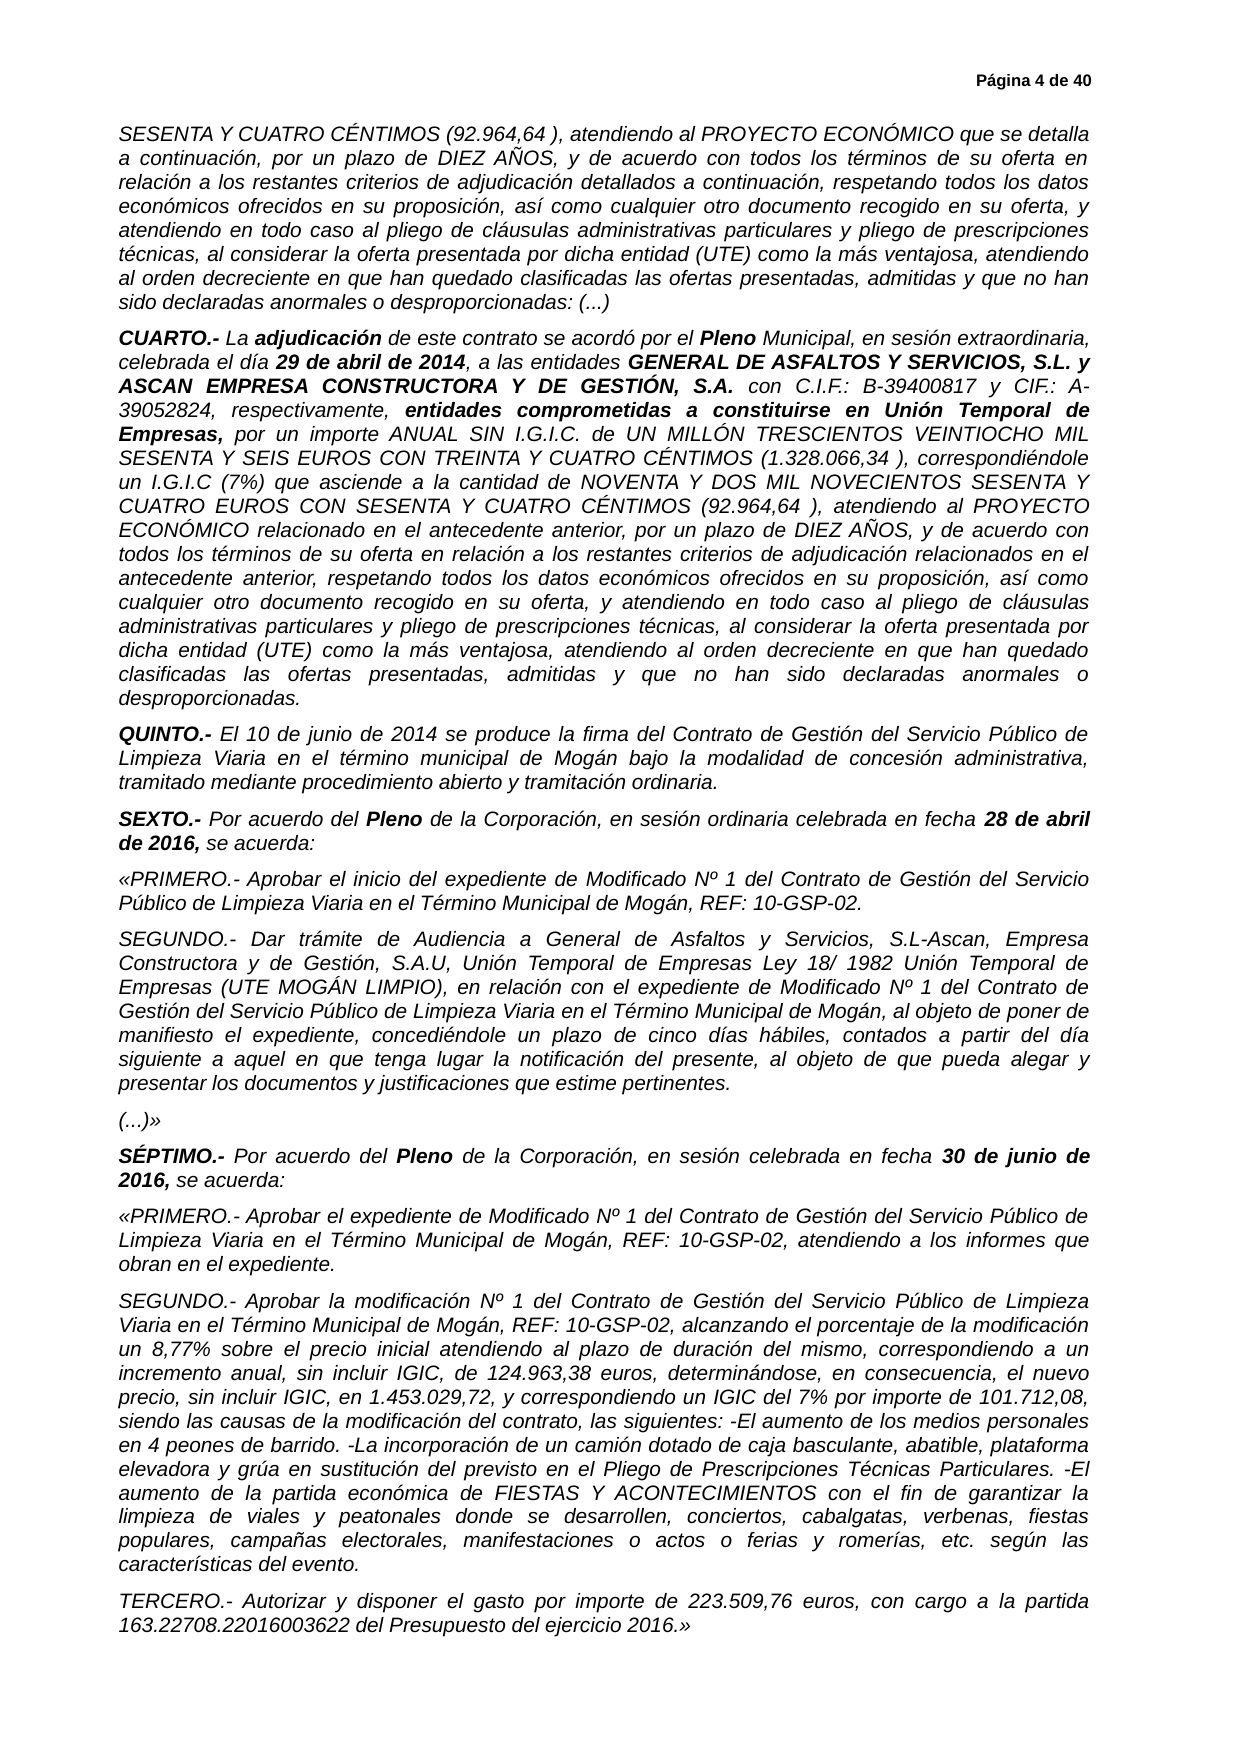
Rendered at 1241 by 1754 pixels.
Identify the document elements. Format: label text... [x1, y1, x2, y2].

text SÉPTIMO.- Por acuerdo del Pleno de la Corporación, en sesión celebrada en fecha 30 de junio de 2016, se acuerda: [118, 1144, 1092, 1192]
text SESENTA Y CUATRO CÉNTIMOS (92.964,64 ), atendiendo al PROYECTO ECONÓMICO que se detalla a continuación, por un plazo de DIEZ AÑOS, y de acuerdo con todos los términos de su oferta en relación a los restantes criterios de adjudicación detallados a continuación, respetando todos los datos económicos ofrecidos en su proposición, así como cualquier otro documento recogido en su oferta, y atendiendo en todo caso al pliego de cláusulas administrativas particulares y pliego de prescripciones técnicas, al considerar la oferta presentada por dicha entidad (UTE) como la más ventajosa, atendiendo al orden decreciente en que han quedado clasificadas las ofertas presentadas, admitidas y que no han sido declaradas anormales o desproporcionadas: (...) [118, 122, 1092, 314]
text TERCERO.- Autorizar y disponer el gasto por importe de 223.509,76 euros, con cargo a la partida 163.22708.22016003622 del Presupuesto del ejercicio 2016.» [118, 1589, 1092, 1637]
text «PRIMERO.- Aprobar el expediente de Modificado Nº 1 del Contrato de Gestión del Servicio Público de Limpieza Viaria en el Término Municipal de Mogán, REF: 10-GSP-02, atendiendo a los informes que obran en el expediente. [118, 1204, 1092, 1276]
text «PRIMERO.- Aprobar el inicio del expediente de Modificado Nº 1 del Contrato de Gestión del Servicio Público de Limpieza Viaria en el Término Municipal de Mogán, REF: 10-GSP-02. [118, 867, 1092, 915]
text SEXTO.- Por acuerdo del Pleno de la Corporación, en sesión ordinaria celebrada en fecha 28 de abril de 2016, se acuerda: [118, 806, 1092, 854]
text CUARTO.- La adjudicación de este contrato se acordó por el Pleno Municipal, en sesión extraordinaria, celebrada el día 29 de abril de 2014, a las entidades GENERAL DE ASFALTOS Y SERVICIOS, S.L. y ASCAN EMPRESA CONSTRUCTORA Y DE GESTIÓN, S.A. con C.I.F.: B-39400817 y CIF.: A-39052824, respectivamente, entidades comprometidas a constituirse en Unión Temporal de Empresas, por un importe ANUAL SIN I.G.I.C. de UN MILLÓN TRESCIENTOS VEINTIOCHO MIL SESENTA Y SEIS EUROS CON TREINTA Y CUATRO CÉNTIMOS (1.328.066,34 ), correspondiéndole un I.G.I.C (7%) que asciende a la cantidad de NOVENTA Y DOS MIL NOVECIENTOS SESENTA Y CUATRO EUROS CON SESENTA Y CUATRO CÉNTIMOS (92.964,64 ), atendiendo al PROYECTO ECONÓMICO relacionado en el antecedente anterior, por un plazo de DIEZ AÑOS, y de acuerdo con todos los términos de su oferta en relación a los restantes criterios de adjudicación relacionados en el antecedente anterior, respetando todos los datos económicos ofrecidos en su proposición, así como cualquier otro documento recogido en su oferta, y atendiendo en todo caso al pliego de cláusulas administrativas particulares y pliego de prescripciones técnicas, al considerar la oferta presentada por dicha entidad (UTE) como la más ventajosa, atendiendo al orden decreciente en que han quedado clasificadas las ofertas presentadas, admitidas y que no han sido declaradas anormales o desproporcionadas. [118, 326, 1092, 709]
text QUINTO.- El 10 de junio de 2014 se produce la firma del Contrato de Gestión del Servicio Público de Limpieza Viaria en el término municipal de Mogán bajo la modalidad de concesión administrativa, tramitado mediante procedimiento abierto y tramitación ordinaria. [118, 722, 1092, 794]
text (...)» [118, 1107, 1092, 1131]
text SEGUNDO.- Dar trámite de Audiencia a General de Asfaltos y Servicios, S.L-Ascan, Empresa Constructora y de Gestión, S.A.U, Unión Temporal de Empresas Ley 18/ 1982 Unión Temporal de Empresas (UTE MOGÁN LIMPIO), en relación con el expediente de Modificado Nº 1 del Contrato de Gestión del Servicio Público de Limpieza Viaria en el Término Municipal de Mogán, al objeto de poner de manifiesto el expediente, concediéndole un plazo de cinco días hábiles, contados a partir del día siguiente a aquel en que tenga lugar la notificación del presente, al objeto de que pueda alegar y presentar los documentos y justificaciones que estime pertinentes. [118, 927, 1092, 1095]
text SEGUNDO.- Aprobar la modificación Nº 1 del Contrato de Gestión del Servicio Público de Limpieza Viaria en el Término Municipal de Mogán, REF: 10-GSP-02, alcanzando el porcentaje de la modificación un 8,77% sobre el precio inicial atendiendo al plazo de duración del mismo, correspondiendo a un incremento anual, sin incluir IGIC, de 124.963,38 euros, determinándose, en consecuencia, el nuevo precio, sin incluir IGIC, en 1.453.029,72, y correspondiendo un IGIC del 7% por importe de 101.712,08, siendo las causas de la modificación del contrato, las siguientes: -El aumento de los medios personales en 4 peones de barrido. -La incorporación de un camión dotado de caja basculante, abatible, plataforma elevadora y grúa en sustitución del previsto en el Pliego de Prescripciones Técnicas Particulares. -El aumento de la partida económica de FIESTAS Y ACONTECIMIENTOS con el fin de garantizar la limpieza de viales y peatonales donde se desarrollen, conciertos, cabalgatas, verbenas, fiestas populares, campañas electorales, manifestaciones o actos o ferias y romerías, etc. según las características del evento. [118, 1289, 1092, 1576]
